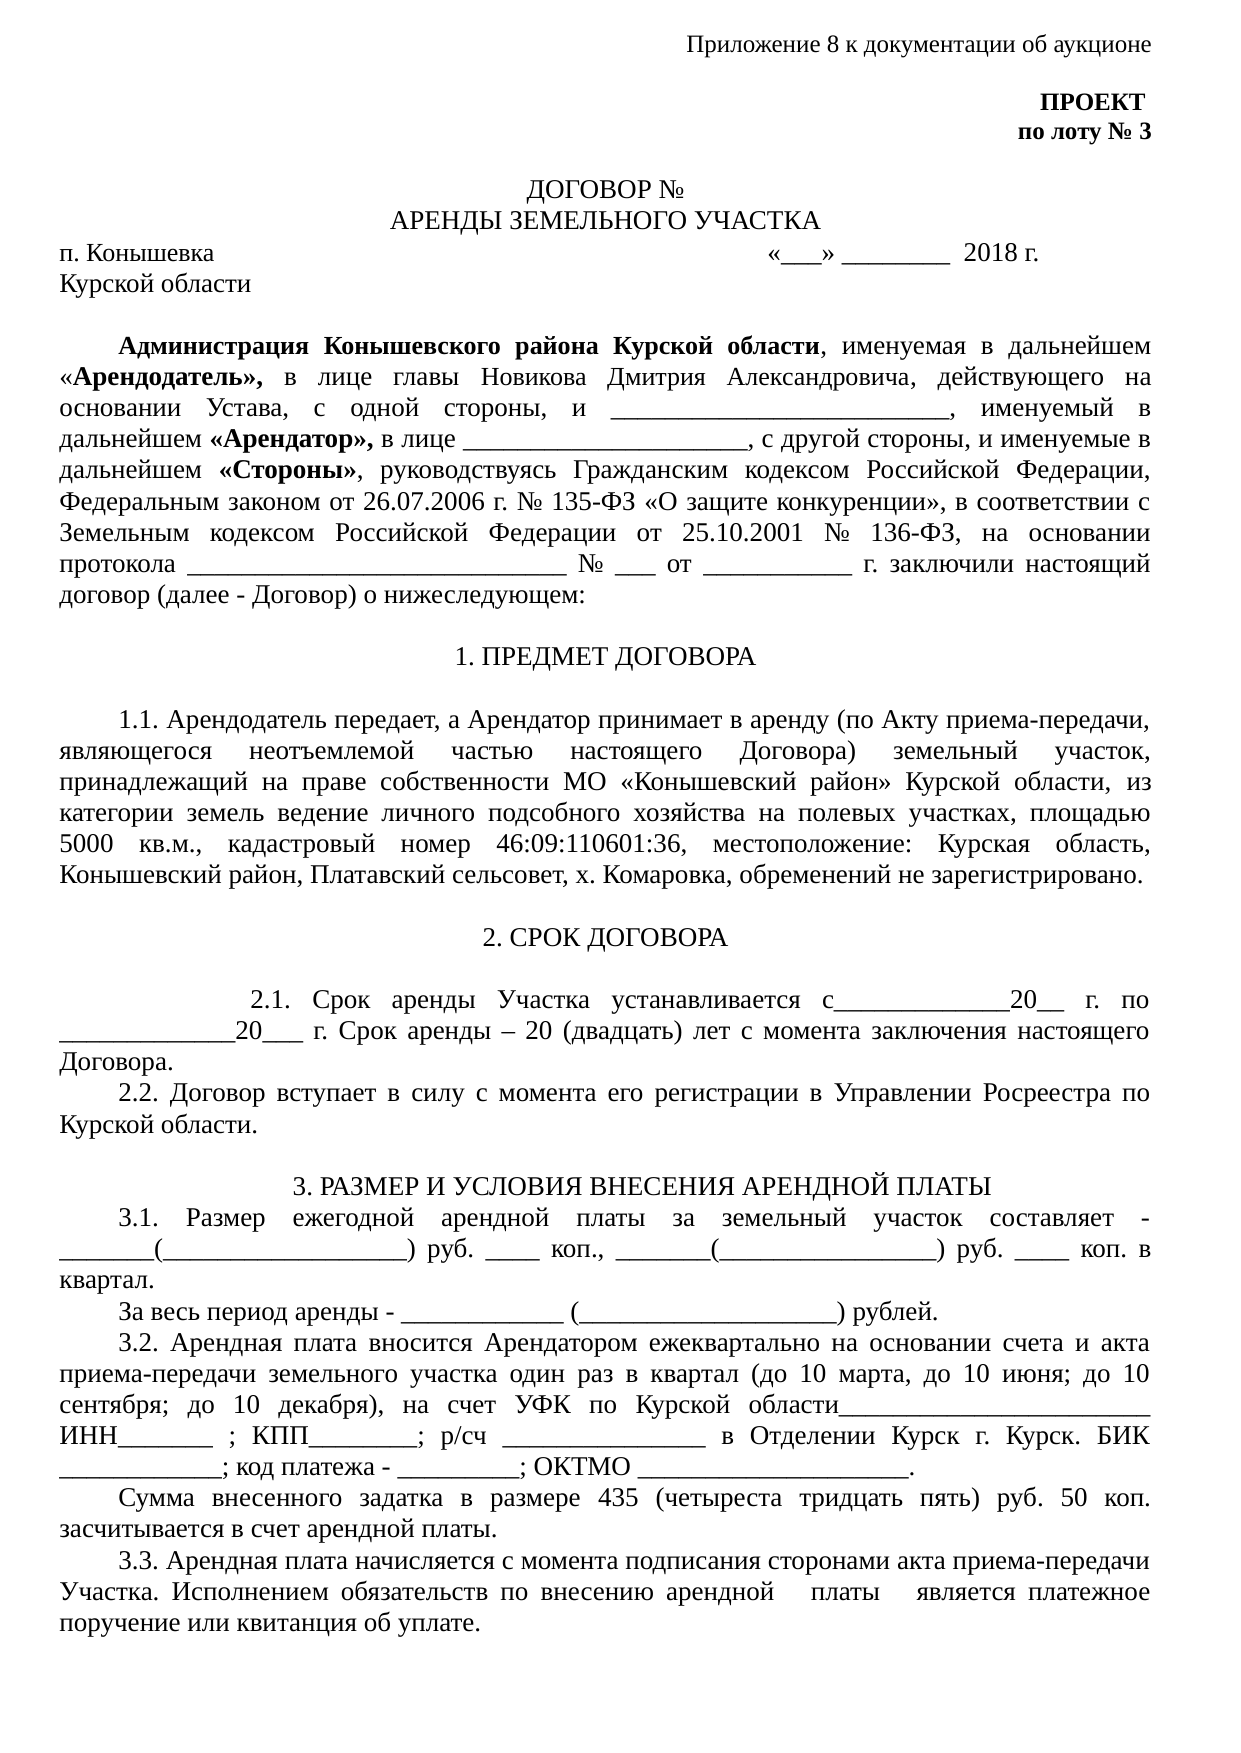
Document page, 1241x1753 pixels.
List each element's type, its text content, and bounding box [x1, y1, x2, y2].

text п. Конышевка «___» ________ 2018 г. [59, 236, 1152, 267]
text ПРОЕКТ [59, 87, 1152, 116]
text Администрация Конышевского района Курской области, именуемая в дальнейшем «Арендодатель», в лице главы Новикова Дмитрия Александровича, действующего на основании Устава, с одной стороны, и _________________________, именуемый в дальнейшем «Арендатор», в лице _____________________, с другой стороны, и именуемые в дальнейшем «Стороны», руководствуясь Гражданским кодексом Российской Федерации, Федеральным законом от 26.07.2006 г. № 135-ФЗ «О защите конкуренции», в соответствии с Земельным кодексом Российской Федерации от 25.10.2001 № 136-ФЗ, на основании протокола ____________________________ № ___ от ___________ г. заключили настоящий договор (далее - Договор) о нижеследующем: [59, 329, 1152, 609]
text 2. СРОК ДОГОВОРА [59, 921, 1152, 952]
text 3.1. Размер ежегодной арендной платы за земельный участок составляет - _______(__________________) руб. ____ коп., _______(________________) руб. ____ коп. в квартал. [59, 1201, 1152, 1294]
text За весь период аренды - ____________ (___________________) рублей. [59, 1294, 1152, 1326]
text АРЕНДЫ ЗЕМЕЛЬНОГО УЧАСТКА [59, 204, 1152, 236]
text Курской области [59, 267, 1152, 298]
text ДОГОВОР № [59, 173, 1152, 204]
text 1. ПРЕДМЕТ ДОГОВОРА [59, 641, 1152, 672]
text Приложение 8 к документации об аукционе [59, 29, 1152, 58]
text 3. РАЗМЕР И УСЛОВИЯ ВНЕСЕНИЯ АРЕНДНОЙ ПЛАТЫ [59, 1170, 1152, 1201]
text 3.2. Арендная плата вносится Арендатором ежеквартально на основании счета и акта приема-передачи земельного участка один раз в квартал (до 10 марта, до 10 июня; до 10 сентября; до 10 декабря), на счет УФК по Курской области_______________________ ИНН_______ ; КПП________; р/сч _______________ в Отделении Курск г. Курск. БИК ____________; код платежа - _________; ОКТМО ____________________. [59, 1326, 1152, 1481]
text по лоту № 3 [59, 116, 1152, 144]
text Сумма внесенного задатка в размере 435 (четыреста тридцать пять) руб. 50 коп. засчитывается в счет арендной платы. [59, 1481, 1152, 1544]
text 2.2. Договор вступает в силу с момента его регистрации в Управлении Росреестра по Курской области. [59, 1077, 1152, 1139]
text 3.3. Арендная плата начисляется с момента подписания сторонами акта приема-передачи Участка. Исполнением обязательств по внесению арендной платы является платежное поручение или квитанция об уплате. [59, 1544, 1152, 1637]
text 2.1. Срок аренды Участка устанавливается с_____________20__ г. по _____________20___ г. Срок аренды – 20 (двадцать) лет с момента заключения настоящего Договора. [59, 983, 1152, 1077]
text 1.1. Арендодатель передает, а Арендатор принимает в аренду (по Акту приема-передачи, являющегося неотъемлемой частью настоящего Договора) земельный участок, принадлежащий на праве собственности МО «Конышевский район» Курской области, из категории земель ведение личного подсобного хозяйства на полевых участках, площадью 5000 кв.м., кадастровый номер 46:09:110601:36, местоположение: Курская область, Конышевский район, Платавский сельсовет, х. Комаровка, обременений не зарегистрировано. [59, 703, 1152, 890]
